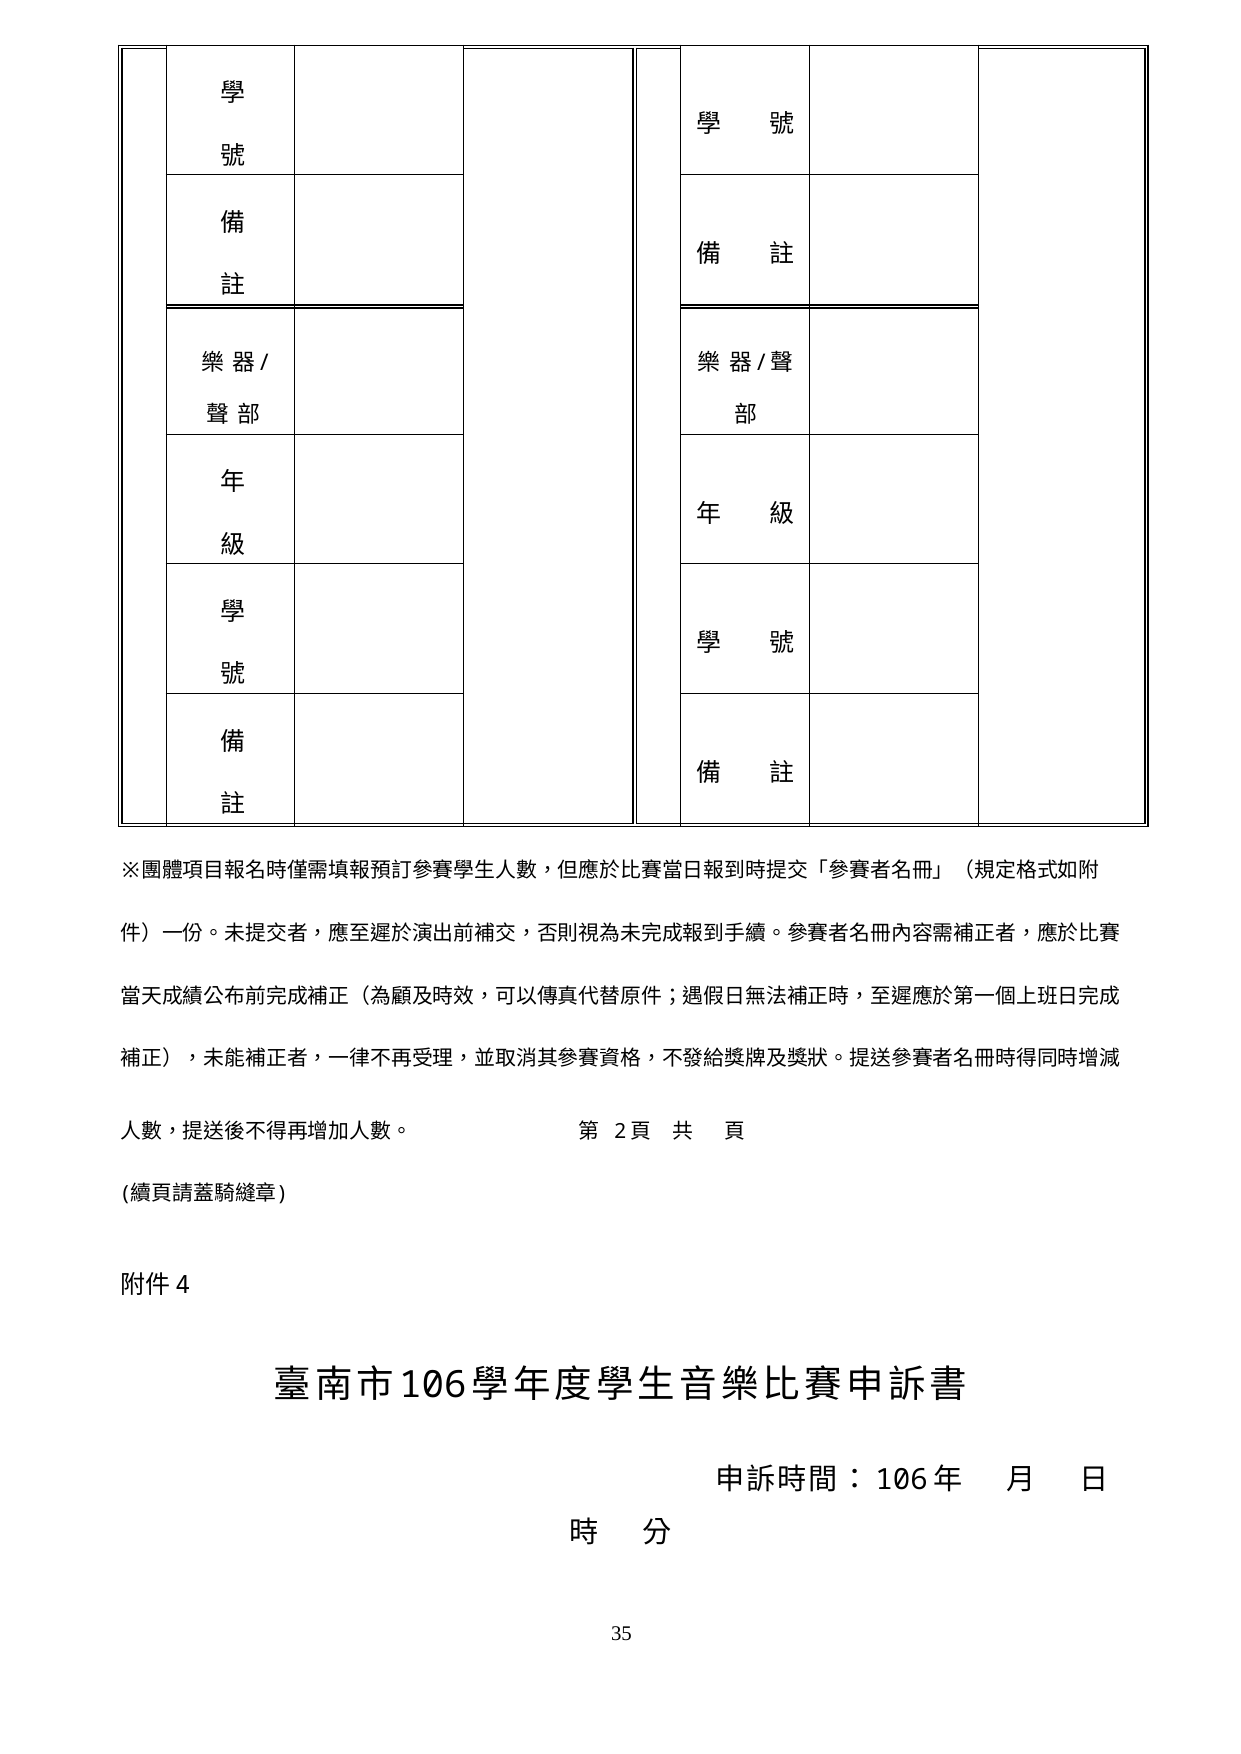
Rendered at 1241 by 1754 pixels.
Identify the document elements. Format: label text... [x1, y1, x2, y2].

table_cell 備 註 [681, 694, 809, 823]
table_cell 年 級 [681, 435, 809, 563]
table_cell [810, 175, 978, 304]
text 附件4 [120, 1265, 1120, 1301]
table_cell [295, 694, 463, 823]
table_cell 備 註 [681, 175, 809, 304]
text ※團體項目報名時僅需填報預訂參賽學生人數，但應於比賽當日報到時提交「參賽者名冊」（規定格式如附件）一份。未提交者，應至遲於演出前補交，否則視為未完成報到手續。參賽者名冊內容需補正者，應於比賽當天成績公布前完成補正（為顧及時效，可以傳真代替原件；遇假日無法補正時，至遲應於第一個上班日完成補正），未能補正者，一律不再受理，並取消其參賽資格，不發給獎牌及獎狀。提送參賽者名冊時得同時增減人數，提送後不得再增加人數。 第 2頁 共 頁 (續頁請蓋騎縫章) [120, 827, 1120, 1202]
table_cell [295, 175, 463, 304]
table_cell [123, 49, 166, 823]
table_cell 備 註 [167, 694, 294, 823]
table_cell [810, 435, 978, 563]
table_cell 樂器/聲部 [167, 309, 294, 433]
table_cell [295, 435, 463, 563]
table_cell 學 號 [167, 564, 294, 693]
text 臺南市106學年度學生音樂比賽申訴書 [120, 1301, 1120, 1426]
table_cell 樂器/聲部 [681, 309, 809, 433]
table_cell [464, 49, 632, 823]
table_cell 年 級 [167, 435, 294, 563]
table_cell 學 號 [681, 46, 809, 174]
table_cell [979, 49, 1144, 823]
table_cell [295, 564, 463, 693]
table_cell [810, 694, 978, 823]
table_cell [810, 309, 978, 433]
table_cell [810, 46, 978, 174]
text 申訴時間：106年 月 日 時 分 [120, 1426, 1120, 1551]
table_cell 學 號 [167, 46, 294, 174]
table_cell 學 號 [681, 564, 809, 693]
table_cell [295, 46, 463, 174]
table_cell 備 註 [167, 175, 294, 304]
table_cell [810, 564, 978, 693]
table_cell [295, 309, 463, 433]
table_cell [637, 49, 680, 823]
